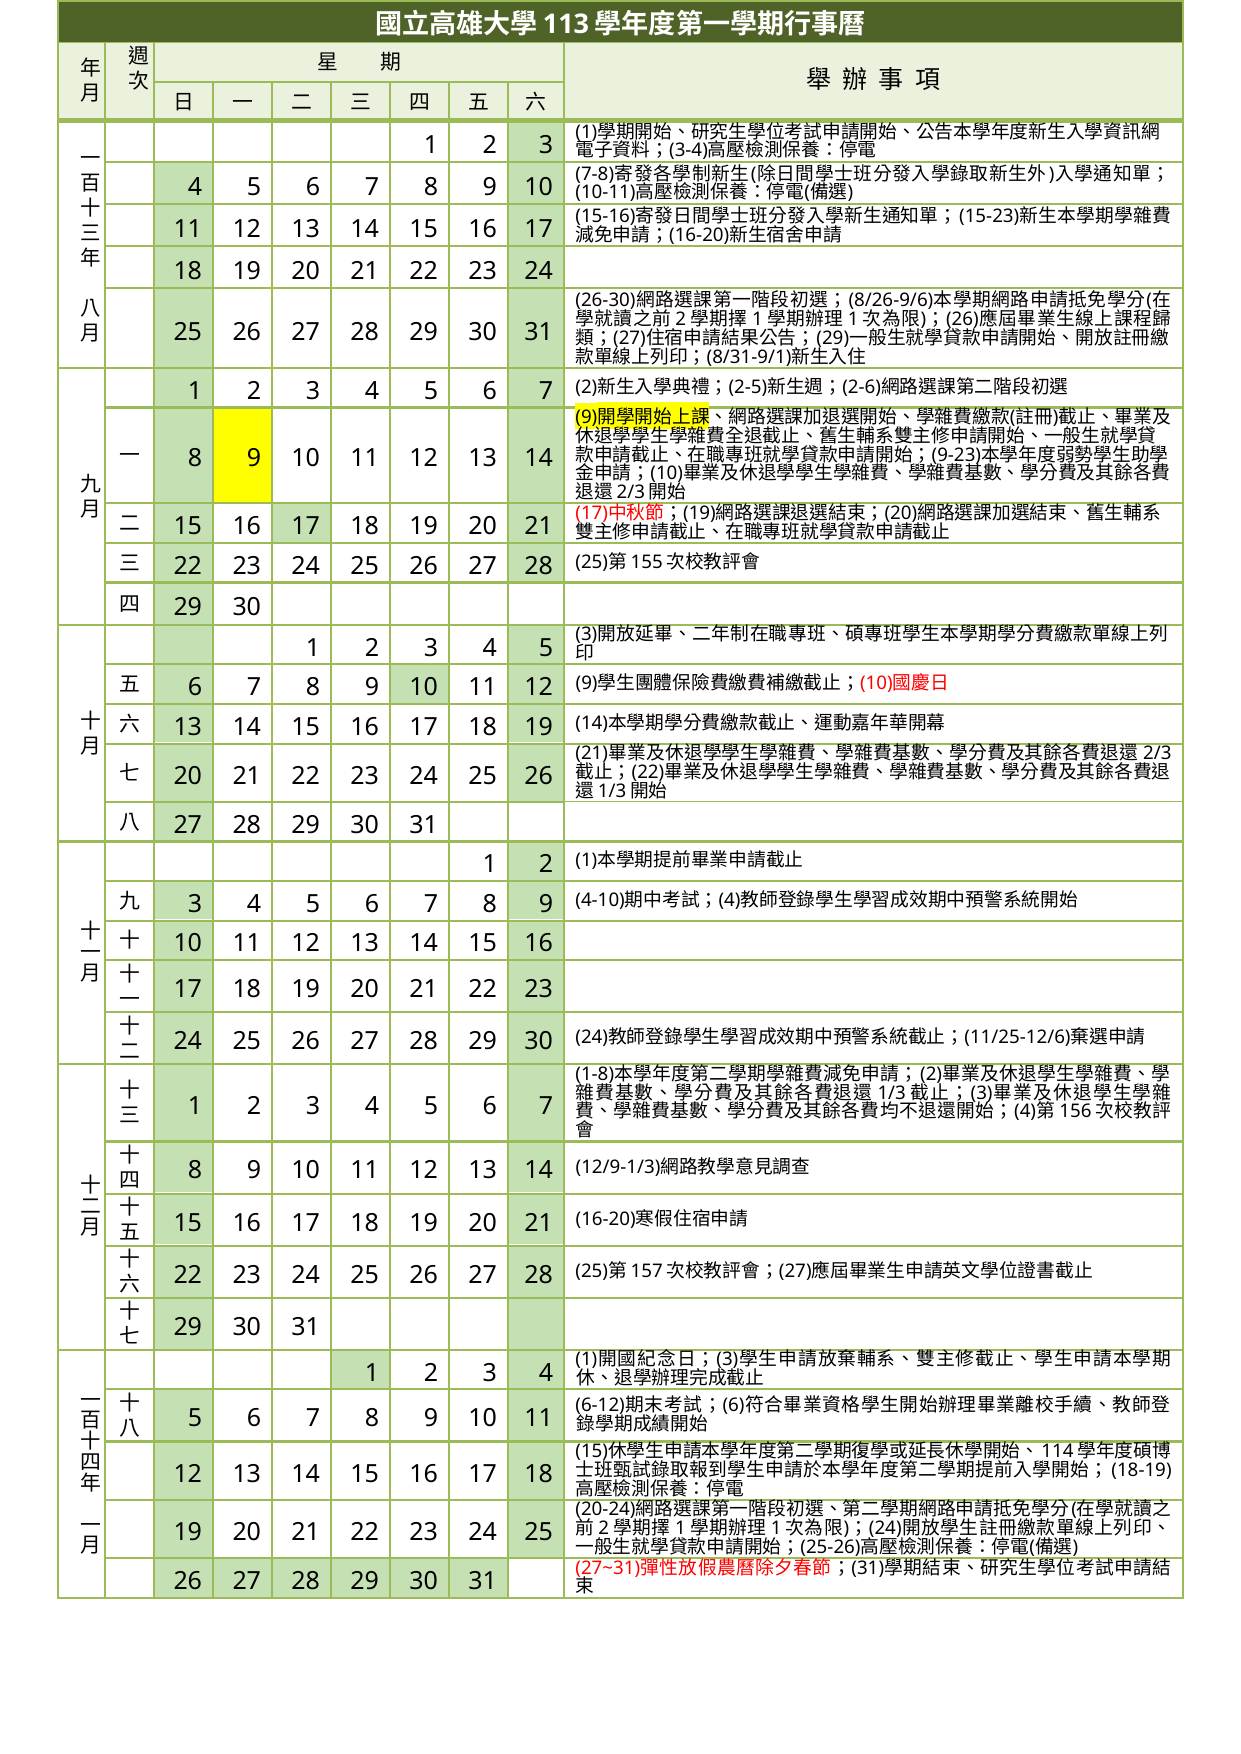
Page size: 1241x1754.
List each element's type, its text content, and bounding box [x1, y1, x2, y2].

table_cell 16 [509, 922, 563, 959]
table_cell 5 [155, 1390, 212, 1440]
table_cell 1 [391, 123, 448, 161]
table_cell 5 [509, 626, 563, 663]
table_cell 十二月 [59, 1065, 104, 1349]
table_cell 20 [155, 745, 212, 801]
table_cell 17 [450, 1443, 507, 1499]
table_cell 9 [214, 1143, 271, 1192]
table_cell 一百十四年 一月 [59, 1351, 104, 1597]
table_cell 30 [391, 1559, 448, 1597]
table_cell 十八 [106, 1390, 153, 1440]
table_cell 12 [509, 665, 563, 703]
table_cell 27 [214, 1559, 271, 1597]
table_cell 29 [273, 803, 330, 840]
table_cell [155, 1351, 212, 1388]
table_cell [273, 843, 330, 880]
table_cell [509, 803, 563, 840]
table_cell 21 [214, 745, 271, 801]
table_cell 14 [273, 1443, 330, 1499]
table_cell 十二 [106, 1013, 153, 1063]
table_cell 22 [332, 1501, 389, 1557]
table_cell 23 [214, 544, 271, 581]
table_cell [106, 1559, 153, 1597]
table_cell 25 [450, 745, 507, 801]
table_header 國立高雄大學113學年度第一學期行事曆 [59, 2, 1182, 42]
table_cell 20 [450, 504, 507, 542]
table_cell 24 [273, 544, 330, 581]
table_cell [565, 247, 1182, 287]
table_cell [273, 584, 330, 624]
table_cell 10 [273, 1143, 330, 1192]
table_cell 18 [214, 961, 271, 1011]
table_cell 九月 [59, 369, 104, 624]
table_cell 6 [273, 163, 330, 203]
table_cell 5 [391, 369, 448, 406]
table_cell 1 [155, 1065, 212, 1140]
table_cell 1 [332, 1351, 389, 1388]
table_cell 13 [273, 205, 330, 245]
table_cell 2 [214, 1065, 271, 1140]
table_cell 2 [214, 369, 271, 406]
table_cell [565, 961, 1182, 1011]
table_cell (20-24)網路選課第一階段初選、第二學期網路申請抵免學分(在學就讀之前2學期擇1學期辦理1次為限)；(24)開放學生註冊繳款單線上列印、一般生就學貸款申請開始；(25-26)高壓檢測保養：停電(備選) [565, 1501, 1182, 1557]
table_cell 4 [450, 626, 507, 663]
table_cell (25)第157次校教評會；(27)應屆畢業生申請英文學位證書截止 [565, 1247, 1182, 1297]
table_cell 6 [155, 665, 212, 703]
table_cell (1-8)本學年度第二學期學雜費減免申請；(2)畢業及休退學生學雜費、學雜費基數、學分費及其餘各費退還1/3截止；(3)畢業及休退學生學雜費、學雜費基數、學分費及其餘各費均不退還開始；(4)第156次校教評會 [565, 1065, 1182, 1140]
table_cell 29 [391, 289, 448, 367]
table_cell 30 [509, 1013, 563, 1063]
table_cell 26 [214, 289, 271, 367]
table_cell 三 [106, 544, 153, 581]
table_cell 一 [106, 409, 153, 502]
table_cell 13 [155, 705, 212, 742]
table_cell 四 [391, 83, 448, 118]
table_cell 8 [273, 665, 330, 703]
table_cell 16 [450, 205, 507, 245]
table_cell [450, 584, 507, 624]
table_cell 1 [450, 843, 507, 880]
table_cell 一百十三年 八月 [59, 123, 104, 367]
table_cell 23 [391, 1501, 448, 1557]
table_cell 6 [214, 1390, 271, 1440]
table_cell 22 [450, 961, 507, 1011]
table_cell 日 [155, 83, 212, 118]
table_cell 24 [273, 1247, 330, 1297]
table_cell 8 [155, 1143, 212, 1192]
table_cell 四 [106, 584, 153, 624]
table_cell 14 [509, 1143, 563, 1192]
table_cell 21 [273, 1501, 330, 1557]
table_cell 14 [214, 705, 271, 742]
table_cell [106, 1501, 153, 1557]
table_cell 31 [509, 289, 563, 367]
table_cell (2)新生入學典禮；(2-5)新生週；(2-6)網路選課第二階段初選 [565, 369, 1182, 406]
table_cell 23 [509, 961, 563, 1011]
table_cell 31 [391, 803, 448, 840]
table_cell 18 [509, 1443, 563, 1499]
table_cell 27 [273, 289, 330, 367]
table_cell 9 [332, 665, 389, 703]
table_cell 2 [391, 1351, 448, 1388]
table_cell 30 [332, 803, 389, 840]
table_cell [106, 123, 153, 161]
table_cell 週次 [106, 43, 153, 118]
table_cell [391, 584, 448, 624]
table_cell 1 [155, 369, 212, 406]
table_cell 十六 [106, 1247, 153, 1297]
table_cell [565, 584, 1182, 624]
table_cell [106, 205, 153, 245]
table_cell (9)開學開始上課、網路選課加退選開始、學雜費繳款(註冊)截止、畢業及休退學學生學雜費全退截止、舊生輔系雙主修申請開始、一般生就學貸款申請截止、在職專班就學貸款申請開始；(9-23)本學年度弱勢學生助學金申請；(10)畢業及休退學學生學雜費、學雜費基數、學分費及其餘各費退還2/3開始 [565, 409, 1182, 502]
table_cell [214, 1351, 271, 1388]
table_cell 16 [332, 705, 389, 742]
table_cell 19 [509, 705, 563, 742]
table_cell [450, 803, 507, 840]
table_cell [106, 163, 153, 203]
table_cell [332, 1299, 389, 1349]
table_cell 15 [450, 922, 507, 959]
table_cell 26 [155, 1559, 212, 1597]
table_cell 年月 [59, 43, 104, 118]
table_cell (1)開國紀念日；(3)學生申請放棄輔系、雙主修截止、學生申請本學期休、退學辦理完成截止 [565, 1351, 1182, 1388]
table_cell 八 [106, 803, 153, 840]
table_cell 22 [155, 1247, 212, 1297]
table_cell 五 [106, 665, 153, 703]
table_cell (9)學生團體保險費繳費補繳截止；(10)國慶日 [565, 665, 1182, 703]
table_cell 21 [391, 961, 448, 1011]
table_cell 25 [155, 289, 212, 367]
table_cell 27 [450, 1247, 507, 1297]
table_cell 23 [214, 1247, 271, 1297]
table_cell [214, 843, 271, 880]
table_cell 23 [332, 745, 389, 801]
table_cell 18 [332, 1195, 389, 1244]
table_cell (7-8)寄發各學制新生(除日間學士班分發入學錄取新生外)入學通知單；(10-11)高壓檢測保養：停電(備選) [565, 163, 1182, 203]
table_cell 4 [332, 369, 389, 406]
table_cell 24 [155, 1013, 212, 1063]
table_cell 5 [214, 163, 271, 203]
table_cell 31 [273, 1299, 330, 1349]
table_cell 28 [273, 1559, 330, 1597]
table_cell 14 [509, 409, 563, 502]
table_cell 22 [155, 544, 212, 581]
table_cell 30 [214, 584, 271, 624]
table_cell 15 [332, 1443, 389, 1499]
table_cell [106, 626, 153, 663]
table_cell 3 [391, 626, 448, 663]
table_cell [106, 369, 153, 406]
table_cell [509, 584, 563, 624]
table_cell 17 [155, 961, 212, 1011]
table_cell 26 [273, 1013, 330, 1063]
table_cell (6-12)期末考試；(6)符合畢業資格學生開始辦理畢業離校手續、教師登錄學期成績開始 [565, 1390, 1182, 1440]
table_cell 十四 [106, 1143, 153, 1192]
table_cell 4 [214, 882, 271, 919]
table_cell 13 [450, 409, 507, 502]
table_cell [273, 123, 330, 161]
table_cell 5 [391, 1065, 448, 1140]
table_cell 7 [509, 1065, 563, 1140]
table_cell 18 [332, 504, 389, 542]
table_cell 19 [391, 504, 448, 542]
table_cell 10 [509, 163, 563, 203]
table_cell 25 [214, 1013, 271, 1063]
table_cell 8 [450, 882, 507, 919]
table_cell 29 [155, 1299, 212, 1349]
table_cell [214, 123, 271, 161]
table_cell 20 [273, 247, 330, 287]
table_cell [106, 1443, 153, 1499]
table_cell (3)開放延畢、二年制在職專班、碩專班學生本學期學分費繳款單線上列印 [565, 626, 1182, 663]
table_cell 8 [391, 163, 448, 203]
table_cell 13 [332, 922, 389, 959]
table_cell 29 [332, 1559, 389, 1597]
table_cell 十月 [59, 626, 104, 840]
table_cell 17 [273, 1195, 330, 1244]
table_cell 26 [391, 544, 448, 581]
table_cell (21)畢業及休退學學生學雜費、學雜費基數、學分費及其餘各費退還2/3截止；(22)畢業及休退學學生學雜費、學雜費基數、學分費及其餘各費退還1/3開始 [565, 745, 1182, 801]
table_cell 8 [332, 1390, 389, 1440]
table_cell [106, 247, 153, 287]
table_cell 29 [155, 584, 212, 624]
table_cell [332, 584, 389, 624]
table_cell 13 [450, 1143, 507, 1192]
table_cell 19 [155, 1501, 212, 1557]
table_cell 十五 [106, 1195, 153, 1244]
table_cell 6 [332, 882, 389, 919]
table_cell 十三 [106, 1065, 153, 1140]
table_cell [155, 843, 212, 880]
table_cell 17 [391, 705, 448, 742]
table_cell 8 [155, 409, 212, 502]
table_cell 14 [391, 922, 448, 959]
table_cell 4 [509, 1351, 563, 1388]
table_cell 20 [214, 1501, 271, 1557]
table_cell 18 [155, 247, 212, 287]
table_cell 25 [509, 1501, 563, 1557]
table_cell 27 [155, 803, 212, 840]
table_cell 15 [155, 1195, 212, 1244]
table_cell 16 [391, 1443, 448, 1499]
table_cell (27~31)彈性放假農曆除夕春節；(31)學期結束、研究生學位考試申請結束 [565, 1559, 1182, 1597]
table_cell 九 [106, 882, 153, 919]
table_cell 12 [273, 922, 330, 959]
table_cell [565, 1299, 1182, 1349]
table_cell 24 [509, 247, 563, 287]
table_cell 15 [155, 504, 212, 542]
table_cell 10 [273, 409, 330, 502]
table_cell [214, 626, 271, 663]
table_cell (15-16)寄發日間學士班分發入學新生通知單；(15-23)新生本學期學雜費減免申請；(16-20)新生宿舍申請 [565, 205, 1182, 245]
table_cell 28 [332, 289, 389, 367]
table_cell 十一 [106, 961, 153, 1011]
table_cell [273, 1351, 330, 1388]
table_cell [155, 123, 212, 161]
table_cell (1)學期開始、研究生學位考試申請開始、公告本學年度新生入學資訊網電子資料；(3-4)高壓檢測保養：停電 [565, 123, 1182, 161]
table_cell [565, 922, 1182, 959]
table_cell [450, 1299, 507, 1349]
table_cell [509, 1299, 563, 1349]
table_cell 28 [509, 544, 563, 581]
table_cell 22 [273, 745, 330, 801]
table_cell 17 [273, 504, 330, 542]
table_cell 10 [391, 665, 448, 703]
table_cell 31 [450, 1559, 507, 1597]
table_cell 7 [332, 163, 389, 203]
table_cell (15)休學生申請本學年度第二學期復學或延長休學開始、114學年度碩博士班甄試錄取報到學生申請於本學年度第二學期提前入學開始；(18-19)高壓檢測保養：停電 [565, 1443, 1182, 1499]
table_cell 2 [509, 843, 563, 880]
table_cell 十七 [106, 1299, 153, 1349]
table_cell 12 [391, 409, 448, 502]
table_cell 一 [214, 83, 271, 118]
table_cell 11 [450, 665, 507, 703]
table_cell 3 [155, 882, 212, 919]
table_cell [391, 843, 448, 880]
table_cell 15 [391, 205, 448, 245]
table_cell 4 [332, 1065, 389, 1140]
table_cell 28 [509, 1247, 563, 1297]
table_cell 二 [106, 504, 153, 542]
table_cell (14)本學期學分費繳款截止、運動嘉年華開幕 [565, 705, 1182, 742]
table_cell 26 [391, 1247, 448, 1297]
table_cell 3 [509, 123, 563, 161]
table_cell 9 [391, 1390, 448, 1440]
table_cell 21 [332, 247, 389, 287]
table_cell 4 [155, 163, 212, 203]
table_cell (26-30)網路選課第一階段初選；(8/26-9/6)本學期網路申請抵免學分(在學就讀之前2學期擇1學期辦理1次為限)；(26)應屆畢業生線上課程歸類；(27)住宿申請結果公告；(29)一般生就學貸款申請開始、開放註冊繳款單線上列印；(8/31-9/1)新生入住 [565, 289, 1182, 367]
table_cell (1)本學期提前畢業申請截止 [565, 843, 1182, 880]
table_cell [391, 1299, 448, 1349]
table_cell 10 [155, 922, 212, 959]
table_cell 13 [214, 1443, 271, 1499]
table_cell 十一月 [59, 843, 104, 1063]
table_cell 6 [450, 369, 507, 406]
table_cell 2 [332, 626, 389, 663]
table_cell 24 [391, 745, 448, 801]
table_cell 六 [509, 83, 563, 118]
table_cell (16-20)寒假住宿申請 [565, 1195, 1182, 1244]
table_cell 二 [273, 83, 330, 118]
table_cell 20 [450, 1195, 507, 1244]
table_cell 30 [450, 289, 507, 367]
table_cell 25 [332, 544, 389, 581]
table_cell 舉 辦 事 項 [565, 43, 1182, 118]
table_cell 12 [155, 1443, 212, 1499]
table_cell [106, 289, 153, 367]
table_cell 20 [332, 961, 389, 1011]
table_cell 27 [332, 1013, 389, 1063]
table_cell 3 [273, 369, 330, 406]
table_cell (24)教師登錄學生學習成效期中預警系統截止；(11/25-12/6)棄選申請 [565, 1013, 1182, 1063]
table_cell 9 [509, 882, 563, 919]
table_cell 19 [214, 247, 271, 287]
table_cell 3 [450, 1351, 507, 1388]
table_cell 9 [450, 163, 507, 203]
table_cell 6 [450, 1065, 507, 1140]
table_cell 五 [450, 83, 507, 118]
table_cell 16 [214, 1195, 271, 1244]
table_cell [509, 1559, 563, 1597]
table_cell 11 [332, 1143, 389, 1192]
table_cell 11 [332, 409, 389, 502]
table_cell [332, 843, 389, 880]
table_cell 23 [450, 247, 507, 287]
table_cell 22 [391, 247, 448, 287]
table_cell 9 [214, 409, 271, 502]
table_cell 星 期 [155, 43, 563, 81]
table_cell 11 [155, 205, 212, 245]
table_cell [155, 626, 212, 663]
table_cell 11 [214, 922, 271, 959]
table_cell 12 [214, 205, 271, 245]
table_cell 10 [450, 1390, 507, 1440]
table_cell [106, 1351, 153, 1388]
table_cell (4-10)期中考試；(4)教師登錄學生學習成效期中預警系統開始 [565, 882, 1182, 919]
table_cell 15 [273, 705, 330, 742]
table_cell 十 [106, 922, 153, 959]
table_cell 六 [106, 705, 153, 742]
table_cell 25 [332, 1247, 389, 1297]
table_cell 7 [273, 1390, 330, 1440]
table_cell 16 [214, 504, 271, 542]
table_cell 7 [509, 369, 563, 406]
table_cell 3 [273, 1065, 330, 1140]
table_cell 29 [450, 1013, 507, 1063]
table_cell [106, 843, 153, 880]
table_cell [565, 802, 1182, 840]
table_cell (12/9-1/3)網路教學意見調查 [565, 1143, 1182, 1192]
table_cell 19 [273, 961, 330, 1011]
table_cell 28 [214, 803, 271, 840]
table_cell 28 [391, 1013, 448, 1063]
table_cell 1 [273, 626, 330, 663]
table_cell 12 [391, 1143, 448, 1192]
table_cell 27 [450, 544, 507, 581]
table_cell 5 [273, 882, 330, 919]
table_cell (17)中秋節；(19)網路選課退選結束；(20)網路選課加選結束、舊生輔系雙主修申請截止、在職專班就學貸款申請截止 [565, 504, 1182, 542]
table_cell 2 [450, 123, 507, 161]
table_cell 19 [391, 1195, 448, 1244]
table_cell 18 [450, 705, 507, 742]
table_cell 21 [509, 1195, 563, 1244]
table_cell 21 [509, 504, 563, 542]
table_cell (25)第155次校教評會 [565, 544, 1182, 581]
table_cell 七 [106, 745, 153, 801]
table_cell [332, 123, 389, 161]
table_cell 14 [332, 205, 389, 245]
table_cell 7 [214, 665, 271, 703]
table_cell 17 [509, 205, 563, 245]
table_cell 30 [214, 1299, 271, 1349]
table_cell 11 [509, 1390, 563, 1440]
table_cell 7 [391, 882, 448, 919]
table_cell 26 [509, 745, 563, 801]
table_cell 24 [450, 1501, 507, 1557]
table_cell 三 [332, 83, 389, 118]
